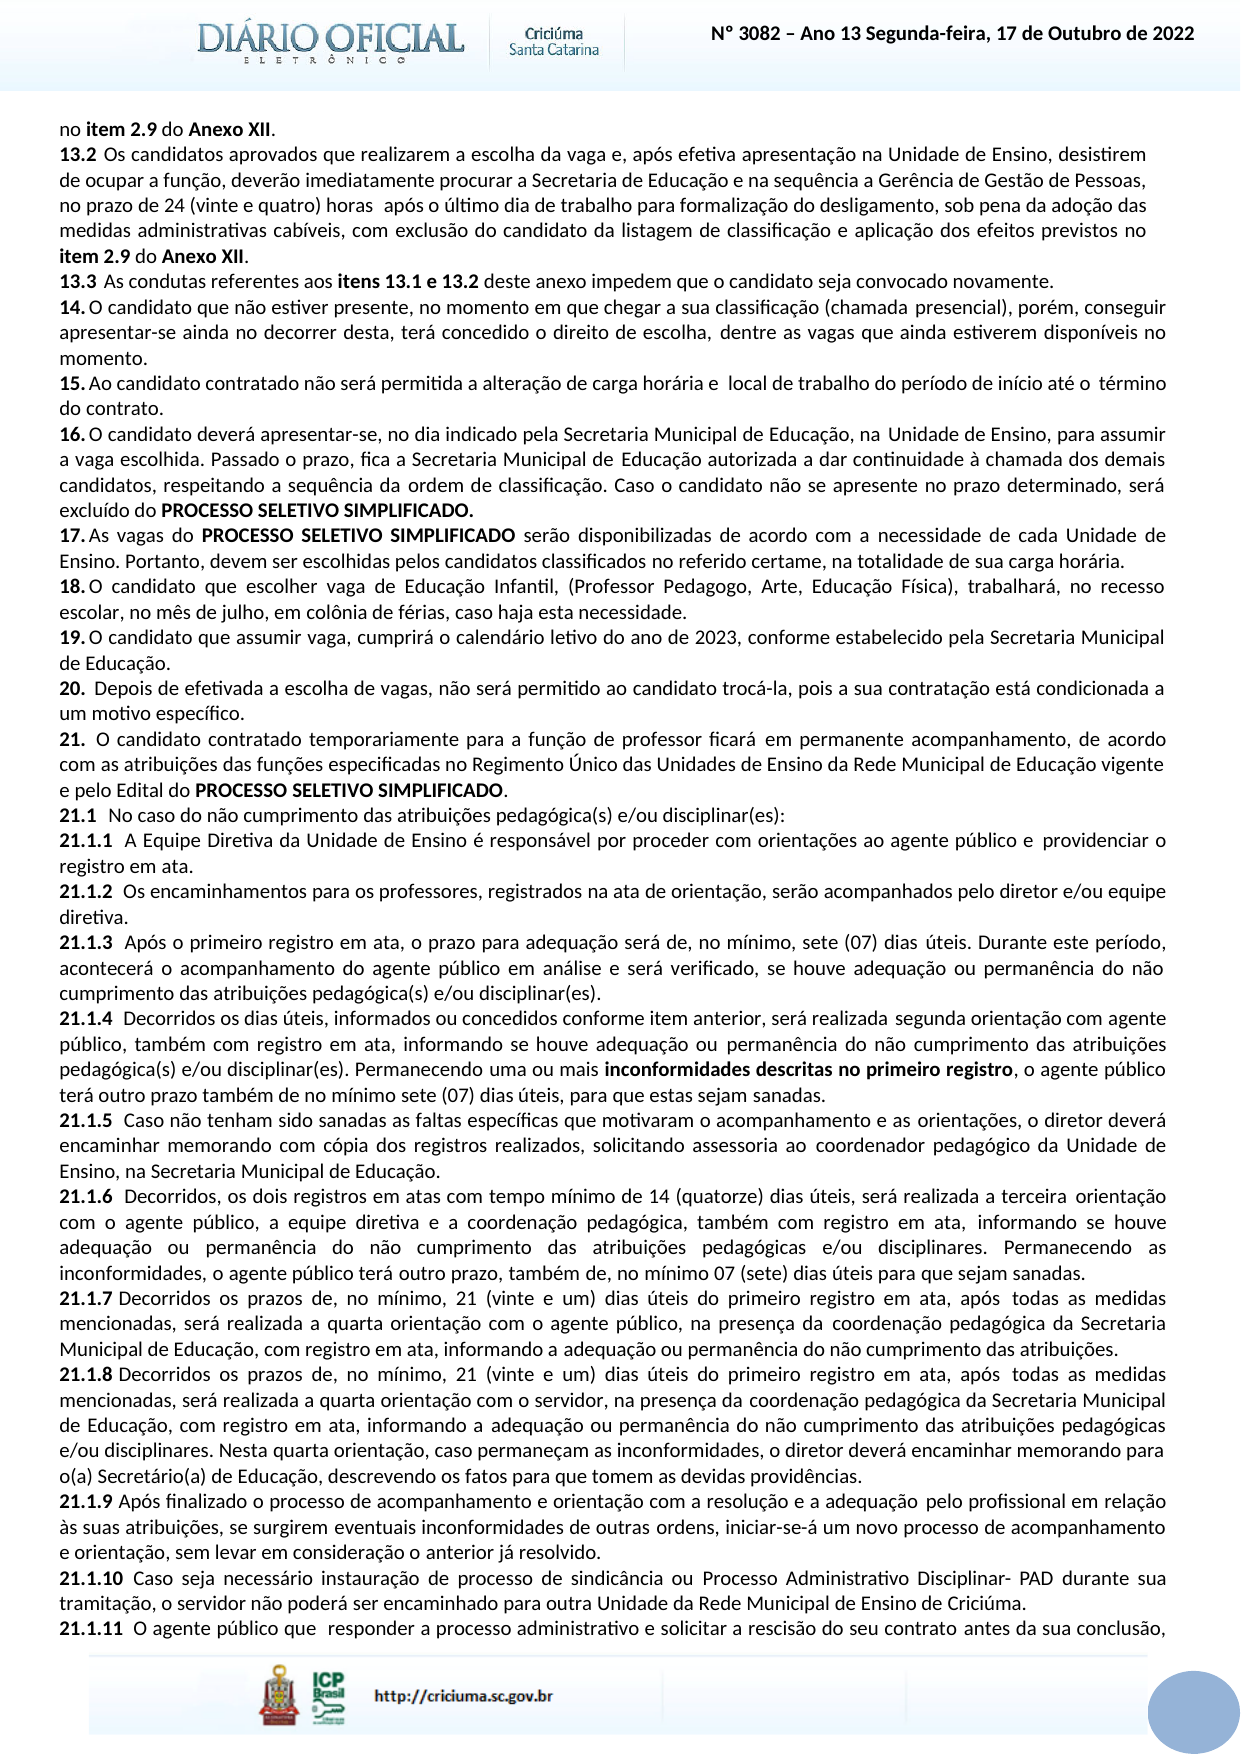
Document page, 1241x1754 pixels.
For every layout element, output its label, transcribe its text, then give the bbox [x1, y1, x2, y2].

list O candidato que assumir vaga, cumprirá o calendário letivo do ano de 2023, conforme estabelecido pela Secretaria Municipal de Educação. [59, 624, 1167, 675]
list As condutas referentes aos itens 13.1 e 13.2 deste anexo impedem que o candidato seja convocado novamente. [59, 268, 1167, 294]
list A Equipe Diretiva da Unidade de Ensino é responsável por proceder com orientações ao agente público e providenciar o registro em ata. [59, 828, 1167, 878]
list Depois de efetivada a escolha de vagas, não será permitido ao candidato trocá-la, pois a sua contratação está condicionada a um motivo específico. [59, 675, 1167, 726]
list O candidato que não estiver presente, no momento em que chegar a sua classificação (chamada presencial), porém, conseguir apresentar-se ainda no decorrer desta, terá concedido o direito de escolha, dentre as vagas que ainda estiverem disponíveis no momento. [59, 294, 1167, 370]
list No caso do não cumprimento das atribuições pedagógica(s) e/ou disciplinar(es): [59, 802, 1167, 828]
list Os candidatos aprovados que realizarem a escolha da vaga e, após efetiva apresentação na Unidade de Ensino, desistirem de ocupar a função, deverão imediatamente procurar a Secretaria de Educação e na sequência a Gerência de Gestão de Pessoas, no prazo de 24 (vinte e quatro) horas após o último dia de trabalho para formalização do desligamento, sob pena da adoção das medidas administrativas cabíveis, com exclusão do candidato da listagem de classificação e aplicação dos efeitos previstos no item 2.9 do Anexo XII. [59, 141, 1148, 268]
list Ao candidato contratado não será permitida a alteração de carga horária e local de trabalho do período de início até o término do contrato. [59, 370, 1167, 421]
list Caso seja necessário instauração de processo de sindicância ou Processo Administrativo Disciplinar- PAD durante sua tramitação, o servidor não poderá ser encaminhado para outra Unidade da Rede Municipal de Ensino de Criciúma. [59, 1565, 1167, 1616]
list Decorridos, os dois registros em atas com tempo mínimo de 14 (quatorze) dias úteis, será realizada a terceira orientação com o agente público, a equipe diretiva e a coordenação pedagógica, também com registro em ata, informando se houve adequação ou permanência do não cumprimento das atribuições pedagógicas e/ou disciplinares. Permanecendo as inconformidades, o agente público terá outro prazo, também de, no mínimo 07 (sete) dias úteis para que sejam sanadas. [59, 1183, 1167, 1285]
list As vagas do PROCESSO SELETIVO SIMPLIFICADO serão disponibilizadas de acordo com a necessidade de cada Unidade de Ensino. Portanto, devem ser escolhidas pelos candidatos classificados no referido certame, na totalidade de sua carga horária. [59, 523, 1167, 573]
list O candidato contratado temporariamente para a função de professor ficará em permanente acompanhamento, de acordo com as atribuições das funções especificadas no Regimento Único das Unidades de Ensino da Rede Municipal de Educação vigente e pelo Edital do PROCESSO SELETIVO SIMPLIFICADO. [59, 726, 1167, 802]
list O agente público que responder a processo administrativo e solicitar a rescisão do seu contrato antes da sua conclusão, [59, 1616, 1167, 1641]
list Após o primeiro registro em ata, o prazo para adequação será de, no mínimo, sete (07) dias úteis. Durante este período, acontecerá o acompanhamento do agente público em análise e será verificado, se houve adequação ou permanência do não cumprimento das atribuições pedagógica(s) e/ou disciplinar(es). [59, 929, 1167, 1006]
list Decorridos os prazos de, no mínimo, 21 (vinte e um) dias úteis do primeiro registro em ata, após todas as medidas mencionadas, será realizada a quarta orientação com o servidor, na presença da coordenação pedagógica da Secretaria Municipal de Educação, com registro em ata, informando a adequação ou permanência do não cumprimento das atribuições pedagógicas e/ou disciplinares. Nesta quarta orientação, caso permaneçam as inconformidades, o diretor deverá encaminhar memorando para o(a) Secretário(a) de Educação, descrevendo os fatos para que tomem as devidas providências. [59, 1361, 1167, 1488]
list Decorridos os prazos de, no mínimo, 21 (vinte e um) dias úteis do primeiro registro em ata, após todas as medidas mencionadas, será realizada a quarta orientação com o agente público, na presença da coordenação pedagógica da Secretaria Municipal de Educação, com registro em ata, informando a adequação ou permanência do não cumprimento das atribuições. [59, 1285, 1167, 1361]
list O candidato deverá apresentar-se, no dia indicado pela Secretaria Municipal de Educação, na Unidade de Ensino, para assumir a vaga escolhida. Passado o prazo, fica a Secretaria Municipal de Educação autorizada a dar continuidade à chamada dos demais candidatos, respeitando a sequência da ordem de classificação. Caso o candidato não se apresente no prazo determinado, será excluído do PROCESSO SELETIVO SIMPLIFICADO. [59, 421, 1167, 523]
list Após finalizado o processo de acompanhamento e orientação com a resolução e a adequação pelo profissional em relação às suas atribuições, se surgirem eventuais inconformidades de outras ordens, iniciar-se-á um novo processo de acompanhamento e orientação, sem levar em consideração o anterior já resolvido. [59, 1488, 1167, 1565]
list Caso não tenham sido sanadas as faltas específicas que motivaram o acompanhamento e as orientações, o diretor deverá encaminhar memorando com cópia dos registros realizados, solicitando assessoria ao coordenador pedagógico da Unidade de Ensino, na Secretaria Municipal de Educação. [59, 1107, 1167, 1183]
list Decorridos os dias úteis, informados ou concedidos conforme item anterior, será realizada segunda orientação com agente público, também com registro em ata, informando se houve adequação ou permanência do não cumprimento das atribuições pedagógica(s) e/ou disciplinar(es). Permanecendo uma ou mais inconformidades descritas no primeiro registro, o agente público terá outro prazo também de no mínimo sete (07) dias úteis, para que estas sejam sanadas. [59, 1006, 1167, 1107]
list no item 2.9 do Anexo XII. [59, 116, 1148, 141]
list Os encaminhamentos para os professores, registrados na ata de orientação, serão acompanhados pelo diretor e/ou equipe diretiva. [59, 878, 1167, 929]
list O candidato que escolher vaga de Educação Infantil, (Professor Pedagogo, Arte, Educação Física), trabalhará, no recesso escolar, no mês de julho, em colônia de férias, caso haja esta necessidade. [59, 573, 1167, 624]
